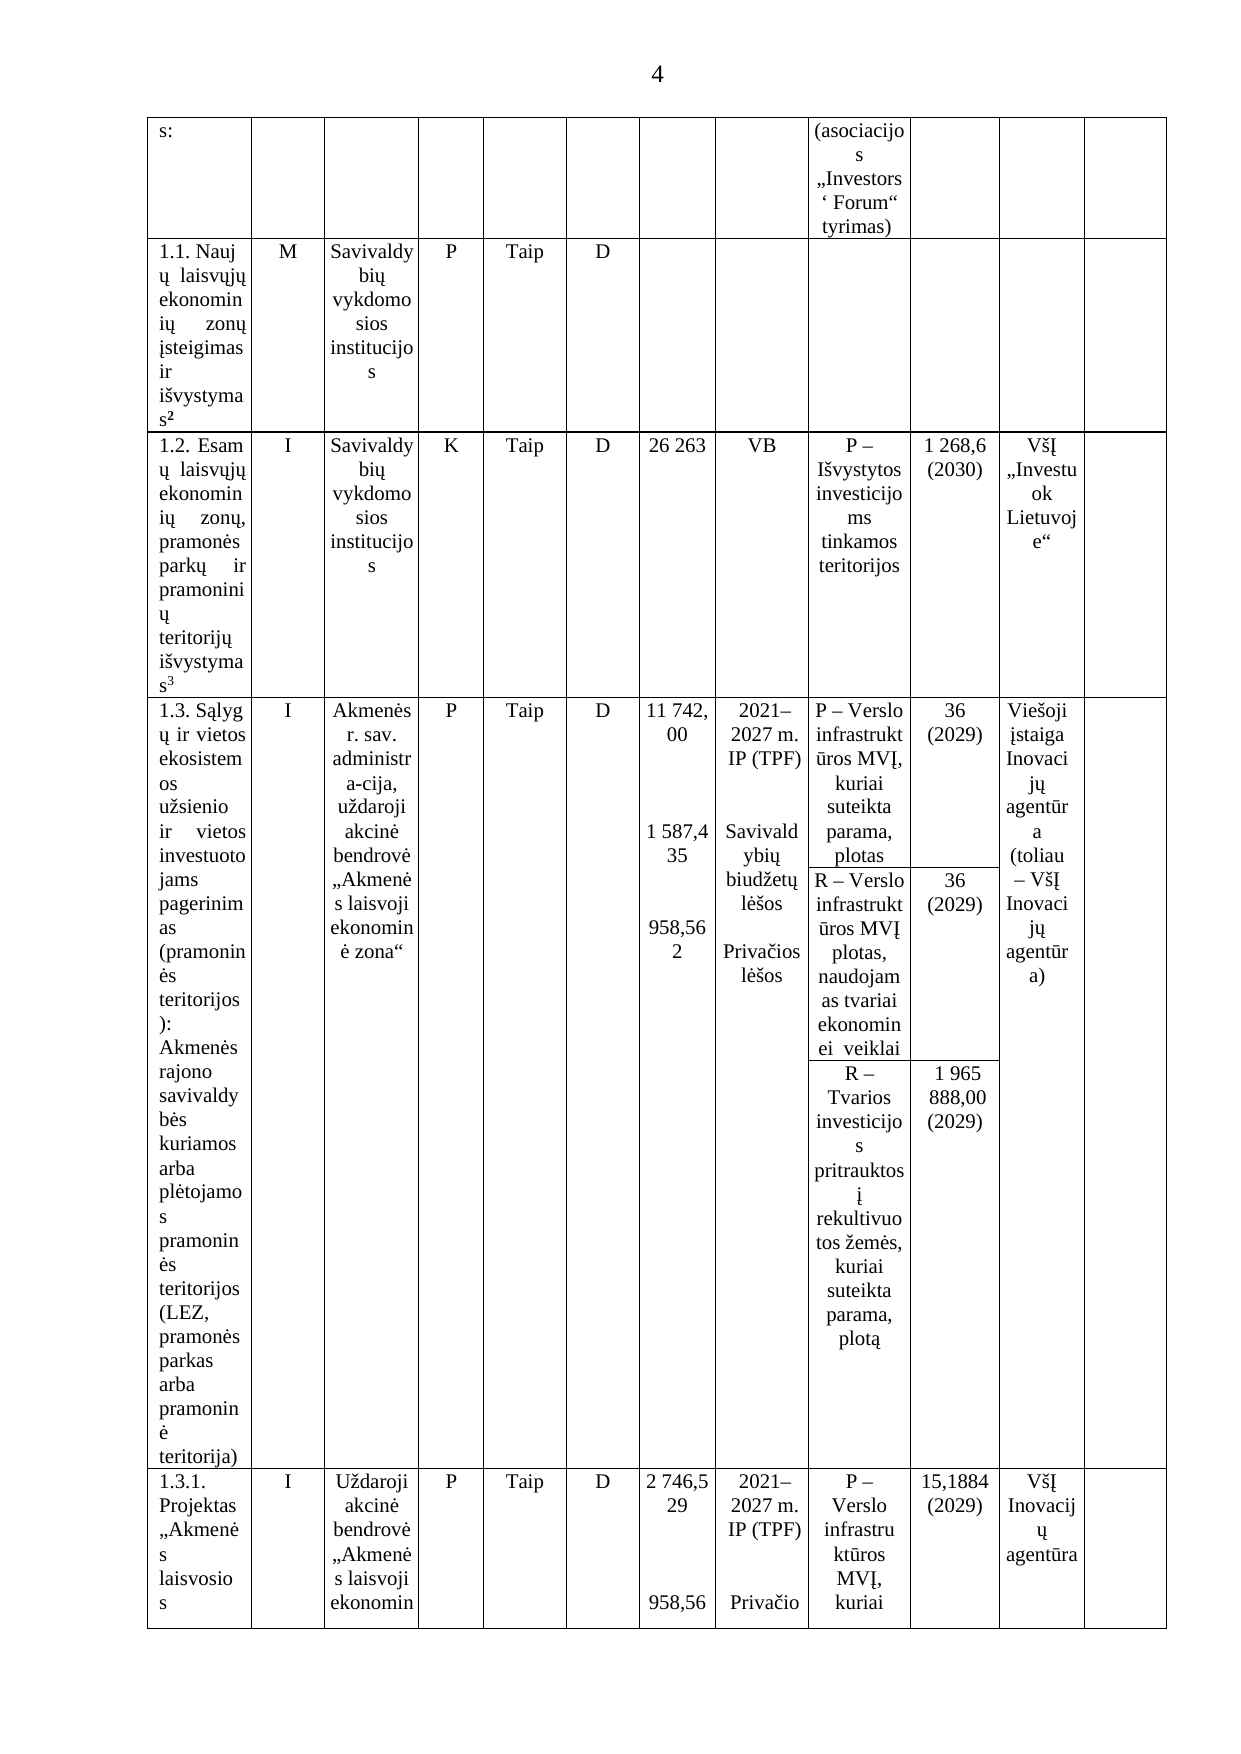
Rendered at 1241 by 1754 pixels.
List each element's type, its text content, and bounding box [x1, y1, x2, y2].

table_cell I [252, 1469, 324, 1627]
table_cell D [567, 1469, 639, 1627]
table_cell K [419, 433, 483, 697]
table_cell D [567, 433, 639, 697]
table_cell 1.3.1. Projektas „Akmenės laisvosios [148, 1469, 251, 1627]
table_cell 15,1884 (2029) [911, 1469, 999, 1627]
table_cell Savivaldybių vykdomosios institucijos [325, 433, 418, 697]
table_cell 36 (2029) [911, 868, 999, 1060]
table_cell [1085, 1469, 1166, 1627]
table_cell Taip [484, 1469, 566, 1627]
table_cell P – Verslo infrastruktūros MVĮ, kuriai [809, 1469, 910, 1627]
table_cell [809, 239, 910, 431]
table_cell [1000, 239, 1084, 431]
table_cell 2 746,529 958,56 [640, 1469, 715, 1627]
table_cell Akmenės r. sav. administra-cija, uždaroji akcinė bendrovė „Akmenės laisvoji ekonominė zona“ [325, 698, 418, 1468]
table_cell Taip [484, 698, 566, 1468]
table_cell P – Išvystytos investicijoms tinkamos teritorijos [809, 433, 910, 697]
table_cell Taip [484, 239, 566, 431]
table_cell [1085, 698, 1166, 1468]
table_cell Taip [484, 433, 566, 697]
table_cell P [419, 239, 483, 431]
table_cell [1085, 118, 1166, 238]
table_cell 2021–2027 m. IP (TPF) Privačio [716, 1469, 808, 1627]
table_cell 1.3. Sąlygų ir vietos ekosistemos užsienio ir vietos investuotojams pagerinimas (pramoninės teritorijos): Akmenės rajono savivaldybės kuriamos arba plėtojamos pramoninės teritorijos (LEZ, pramonės parkas arba pramoninė teritorija) [148, 698, 251, 1468]
table_cell s: [148, 118, 251, 238]
table_cell [1000, 118, 1084, 238]
table_cell VB [716, 433, 808, 697]
table_cell [325, 118, 418, 238]
table_cell [911, 239, 999, 431]
table_cell 1 268,6 (2030) [911, 433, 999, 697]
table_cell [252, 118, 324, 238]
table_cell VšĮ „Investuok Lietuvoje“ [1000, 433, 1084, 697]
table_cell [911, 118, 999, 238]
table_cell M [252, 239, 324, 431]
table_cell 1 965 888,00 (2029) [911, 1061, 999, 1468]
table_cell VšĮ Inovacijų agentūra [1000, 1469, 1084, 1627]
table_cell 26 263 [640, 433, 715, 697]
table_cell P – Verslo infrastruktūros MVĮ, kuriai suteikta parama, plotas [809, 698, 910, 867]
table_cell 11 742,00 1 587,435 958,562 [640, 698, 715, 1468]
table_cell [716, 118, 808, 238]
table_cell [640, 118, 715, 238]
table_cell [419, 118, 483, 238]
table_cell 36 (2029) [911, 698, 999, 867]
table_cell (asociacijos „Investors‘ Forum“ tyrimas) [809, 118, 910, 238]
table_cell [484, 118, 566, 238]
table_cell P [419, 1469, 483, 1627]
table_cell P [419, 698, 483, 1468]
table_cell [1085, 433, 1166, 697]
table_cell R – Verslo infrastruktūros MVĮ plotas, naudojamas tvariai ekonominei veiklai [809, 868, 910, 1060]
table_cell I [252, 698, 324, 1468]
table_cell Uždaroji akcinė bendrovė „Akmenės laisvoji ekonomin [325, 1469, 418, 1627]
table_cell D [567, 239, 639, 431]
table_cell I [252, 433, 324, 697]
table_cell [640, 239, 715, 431]
table_cell Viešoji įstaiga Inovacijų agentūra (toliau – VšĮ Inovacijų agentūra) [1000, 698, 1084, 1468]
table_cell Savivaldybių vykdomosios institucijos [325, 239, 418, 431]
table_cell [716, 239, 808, 431]
table_cell 1.2. Esamų laisvųjų ekonominių zonų, pramonės parkų ir pramoninių teritorijų išvystymas3 [148, 433, 251, 697]
table_cell D [567, 698, 639, 1468]
table_cell R – Tvarios investicijos pritrauktos į rekultivuotos žemės, kuriai suteikta parama, plotą [809, 1061, 910, 1468]
table_cell [567, 118, 639, 238]
table_cell [1085, 239, 1166, 431]
table_cell 2021–2027 m. IP (TPF) Savivaldybių biudžetų lėšos Privačios lėšos [716, 698, 808, 1468]
table_cell 1.1. Naujų laisvųjų ekonominių zonų įsteigimas ir išvystymas2 [148, 239, 251, 431]
